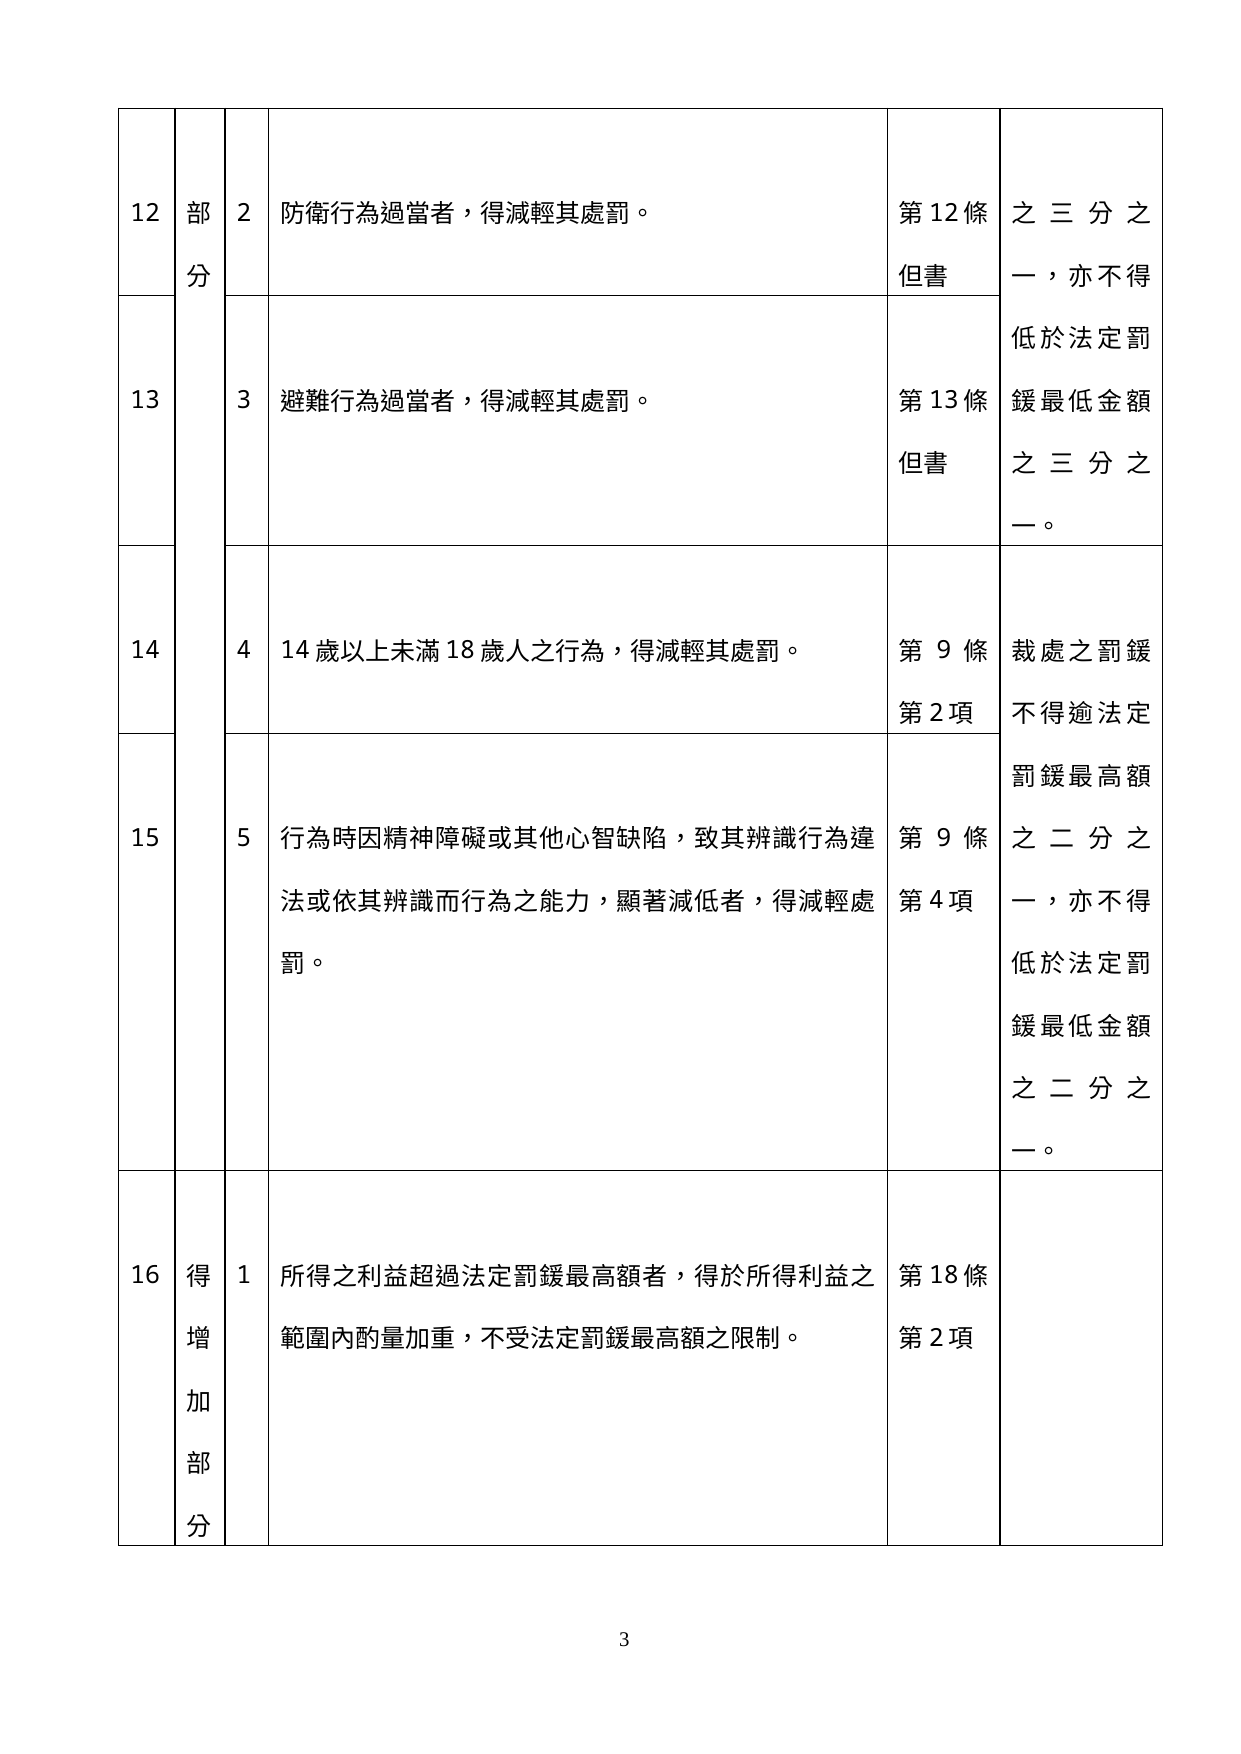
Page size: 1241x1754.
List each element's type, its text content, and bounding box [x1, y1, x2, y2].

table_cell 第13條但書 [888, 296, 999, 545]
table_cell 14歲以上未滿18歲人之行為，得減輕其處罰。 [269, 546, 887, 733]
table_cell 第18條第2項 [888, 1171, 999, 1545]
table_cell 13 [119, 296, 174, 545]
table_cell [1001, 1171, 1162, 1545]
table_cell 裁處之罰鍰不得逾法定罰鍰最高額之二分之一，亦不得低於法定罰鍰最低金額之二分之一。 [1001, 546, 1162, 1170]
table_cell 3 [226, 296, 268, 545]
table_cell 第12條但書 [888, 109, 999, 295]
table_cell 防衛行為過當者，得減輕其處罰。 [269, 109, 887, 295]
table_cell 1 [226, 1171, 268, 1545]
table_cell 部分 [176, 109, 224, 1170]
table_cell 4 [226, 546, 268, 733]
table_cell 2 [226, 109, 268, 295]
table_cell 得增加部分 [176, 1171, 224, 1545]
table_cell 16 [119, 1171, 174, 1545]
table_cell 12 [119, 109, 174, 295]
table_cell 15 [119, 734, 174, 1170]
table_cell 14 [119, 546, 174, 733]
table_cell 行為時因精神障礙或其他心智缺陷，致其辨識行為違法或依其辨識而行為之能力，顯著減低者，得減輕處罰。 [269, 734, 887, 1170]
table_cell 之三分之一，亦不得低於法定罰鍰最低金額之三分之一。 [1001, 109, 1162, 545]
table_cell 第9條第2項 [888, 546, 999, 733]
table_cell 第9條第4項 [888, 734, 999, 1170]
table_cell 避難行為過當者，得減輕其處罰。 [269, 296, 887, 545]
table_cell 所得之利益超過法定罰鍰最高額者，得於所得利益之範圍內酌量加重，不受法定罰鍰最高額之限制。 [269, 1171, 887, 1545]
table_cell 5 [226, 734, 268, 1170]
